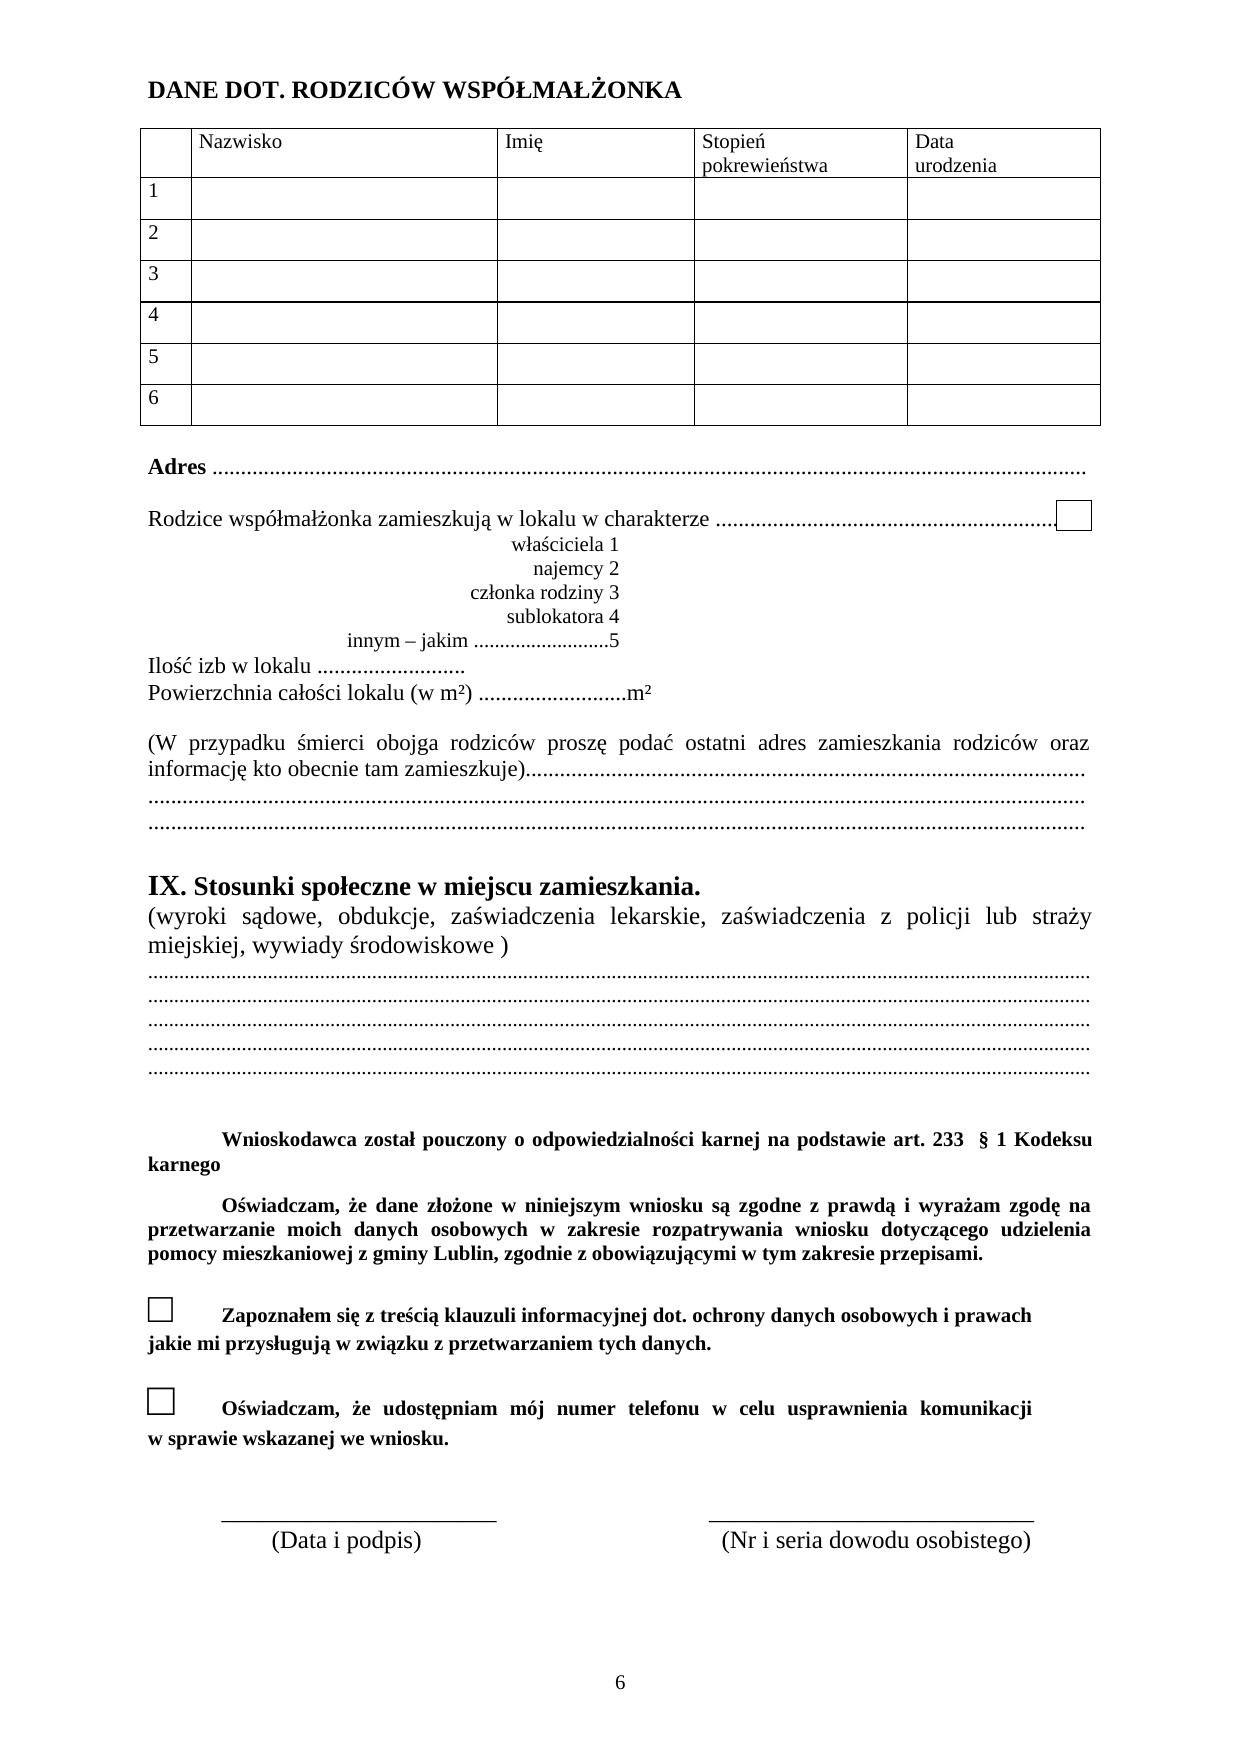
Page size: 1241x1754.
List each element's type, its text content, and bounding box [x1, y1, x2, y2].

table_cell [498, 178, 694, 219]
table_cell [908, 220, 1100, 260]
text (W przypadku śmierci obojga rodziców proszę podać ostatni adres zamieszkania rodziców oraz informację kto obecnie tam zamieszkuje).................................................................................................. [148, 729, 1091, 782]
subtitle IX. Stosunki społeczne w miejscu zamieszkania. [148, 868, 1033, 901]
table_cell 5 [141, 344, 191, 384]
text (Data i podpis) (Nr i seria dowodu osobistego) [148, 1525, 1033, 1553]
table_cell [908, 303, 1100, 343]
text innym – jakim ..........................5 [148, 628, 619, 652]
table_cell [192, 261, 497, 301]
text Powierzchnia całości lokalu (w m²) ..........................m² [148, 678, 1033, 705]
text ______________________ __________________________ [148, 1496, 1092, 1525]
table_cell [695, 178, 907, 219]
table_header [141, 129, 191, 177]
table_cell [192, 344, 497, 384]
table_header Imię [498, 129, 694, 177]
table_cell [908, 178, 1100, 219]
table_header Nazwisko [192, 129, 497, 177]
table_cell [908, 261, 1100, 301]
text właściciela 1 [148, 532, 619, 556]
table_cell [192, 303, 497, 343]
text Ilość izb w lokalu .......................... [148, 652, 1033, 678]
table_cell [908, 385, 1100, 425]
text sublokatora 4 [148, 604, 619, 628]
text □ Oświadczam, że udostępniam mój numer telefonu w celu usprawnienia komunikacji w sprawie wskazanej we wniosku. [148, 1373, 1033, 1449]
text ........................................................................................................................................................................................................................................................................................................................................ [148, 782, 1091, 834]
table_cell 2 [141, 220, 191, 260]
table_header Data urodzenia [908, 129, 1100, 177]
table_cell [498, 385, 694, 425]
text ..................................................................................................................................................................................... [148, 1031, 1094, 1055]
text ..................................................................................................................................................................................... [148, 983, 1092, 1007]
text członka rodziny 3 [148, 580, 619, 604]
text (wyroki sądowe, obdukcje, zaświadczenia lekarskie, zaświadczenia z policji lub straży miejskiej, wywiady środowiskowe ) [148, 901, 1092, 959]
text ..................................................................................................................................................................................... [148, 1007, 1096, 1031]
table_cell [192, 220, 497, 260]
table_cell [498, 344, 694, 384]
table_cell 4 [141, 303, 191, 343]
text Wnioskodawca został pouczony o odpowiedzialności karnej na podstawie art. 233 § 1 Kodeksu karnego [148, 1127, 1094, 1176]
table_cell [498, 220, 694, 260]
text ..................................................................................................................................................................................... [148, 959, 1092, 983]
table_cell [192, 178, 497, 219]
table_cell [695, 344, 907, 384]
text ..................................................................................................................................................................................... [148, 1055, 1094, 1079]
text □ Zapoznałem się z treścią klauzuli informacyjnej dot. ochrony danych osobowych i prawach jakie mi przysługują w związku z przetwarzaniem tych danych. [148, 1283, 1033, 1355]
table_cell [695, 303, 907, 343]
subtitle Adres ......................................................................................................................................................... [148, 453, 1092, 479]
table_header Stopień pokrewieństwa [695, 129, 907, 177]
table_cell [695, 385, 907, 425]
table_cell [695, 220, 907, 260]
text najemcy 2 [148, 556, 619, 580]
table_cell 1 [141, 178, 191, 219]
table_cell 3 [141, 261, 191, 301]
table_cell [498, 303, 694, 343]
table_cell 6 [141, 385, 191, 425]
text Rodzice współmałżonka zamieszkują w lokalu w charakterze ............................................................ [148, 506, 1056, 532]
text Oświadczam, że dane złożone w niniejszym wniosku są zgodne z prawdą i wyrażam zgodę na przetwarzanie moich danych osobowych w zakresie rozpatrywania wniosku dotyczącego udzielenia pomocy mieszkaniowej z gminy Lublin, zgodnie z obowiązującymi w tym zakresie przepisami. [148, 1193, 1092, 1265]
table_cell [908, 344, 1100, 384]
subtitle DANE DOT. RODZICÓW WSPÓŁMAŁŻONKA [148, 75, 1033, 104]
table_cell [498, 261, 694, 301]
table_cell [192, 385, 497, 425]
table_cell [695, 261, 907, 301]
